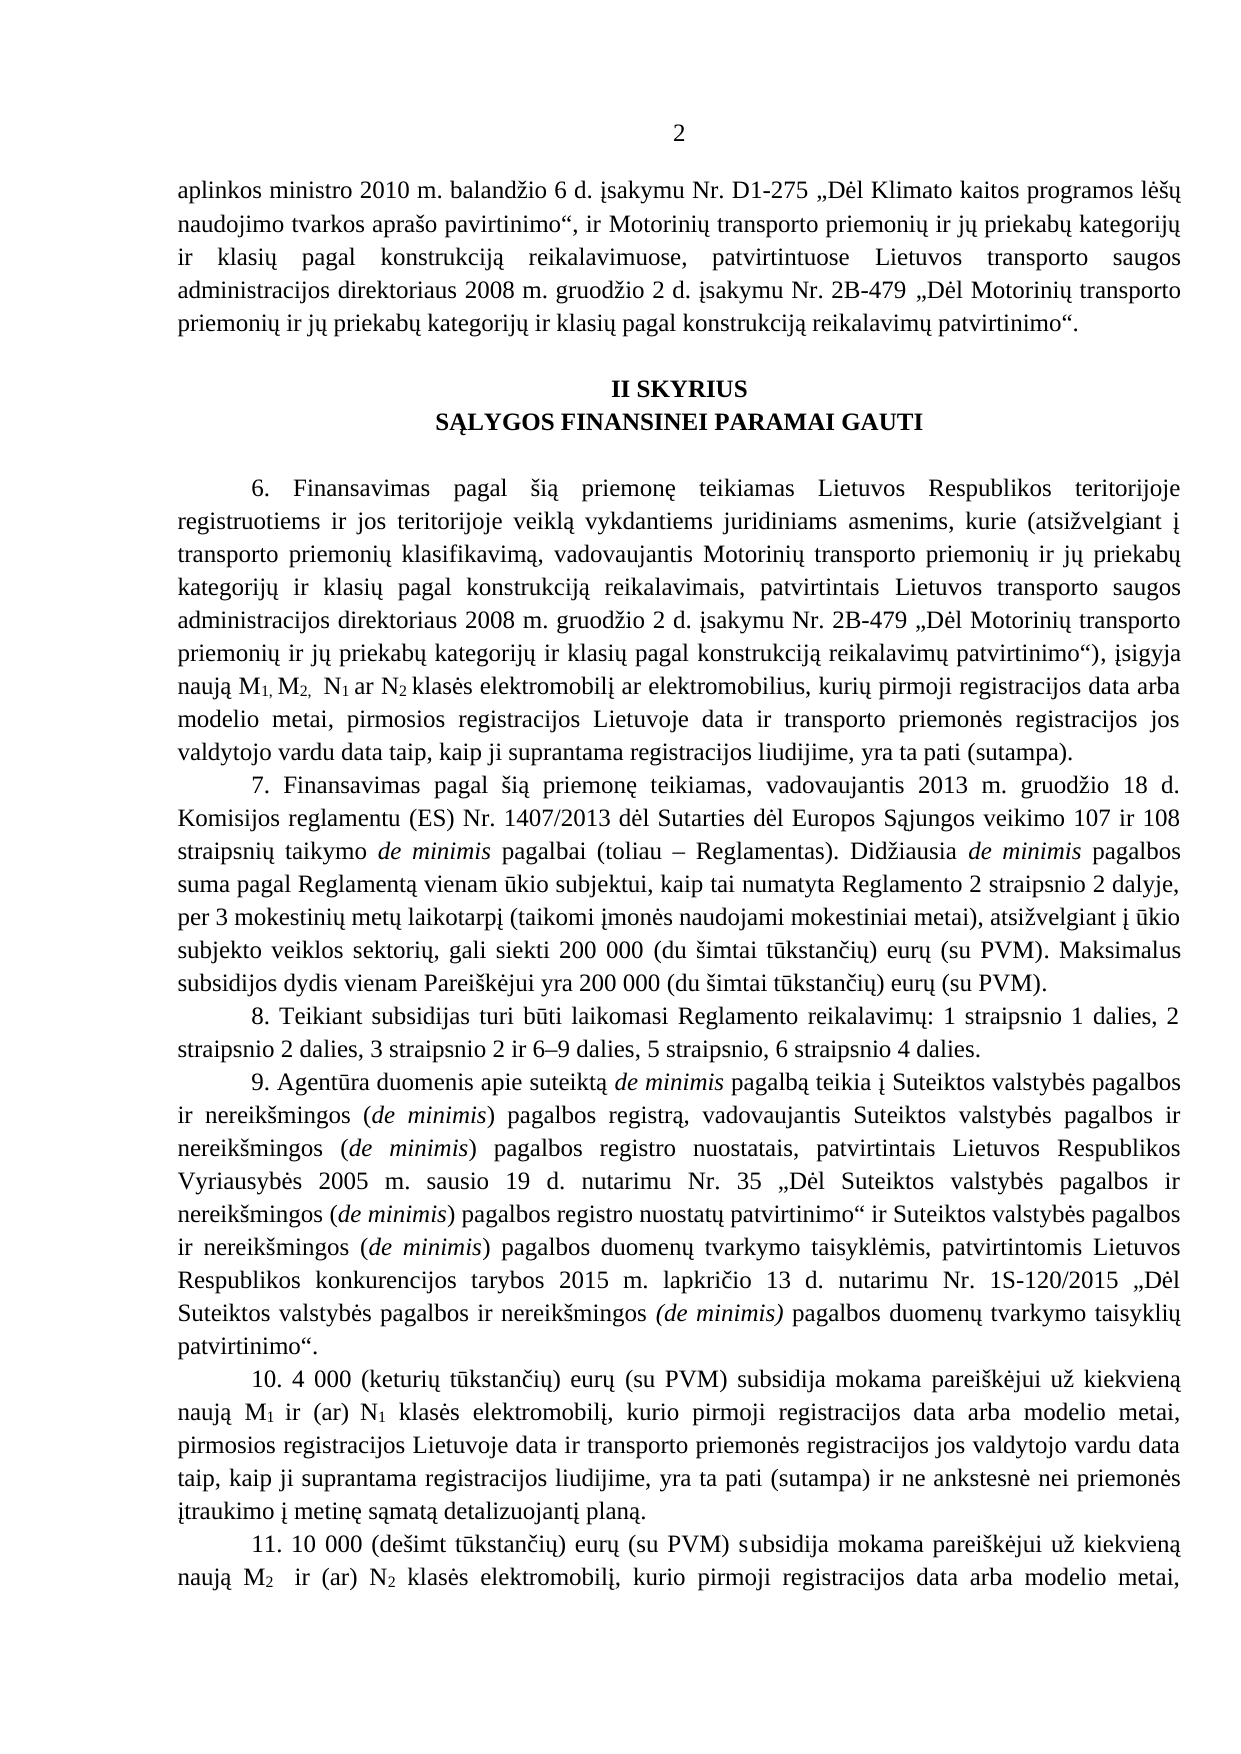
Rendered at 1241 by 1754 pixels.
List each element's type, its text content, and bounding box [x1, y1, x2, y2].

text 9. Agentūra duomenis apie suteiktą de minimis pagalbą teikia į Suteiktos valstybės pagalbos ir nereikšmingos (de minimis) pagalbos registrą, vadovaujantis Suteiktos valstybės pagalbos ir nereikšmingos (de minimis) pagalbos registro nuostatais, patvirtintais Lietuvos Respublikos Vyriausybės 2005 m. sausio 19 d. nutarimu Nr. 35 „Dėl Suteiktos valstybės pagalbos ir nereikšmingos (de minimis) pagalbos registro nuostatų patvirtinimo“ ir Suteiktos valstybės pagalbos ir nereikšmingos (de minimis) pagalbos duomenų tvarkymo taisyklėmis, patvirtintomis Lietuvos Respublikos konkurencijos tarybos 2015 m. lapkričio 13 d. nutarimu Nr. 1S-120/2015 „Dėl Suteiktos valstybės pagalbos ir nereikšmingos (de minimis) pagalbos duomenų tvarkymo taisyklių patvirtinimo“. [177, 1067, 1181, 1360]
text 7. Finansavimas pagal šią priemonę teikiamas, vadovaujantis 2013 m. gruodžio 18 d. Komisijos reglamentu (ES) Nr. 1407/2013 dėl Sutarties dėl Europos Sąjungos veikimo 107 ir 108 straipsnių taikymo de minimis pagalbai (toliau – Reglamentas). Didžiausia de minimis pagalbos suma pagal Reglamentą vienam ūkio subjektui, kaip tai numatyta Reglamento 2 straipsnio 2 dalyje, per 3 mokestinių metų laikotarpį (taikomi įmonės naudojami mokestiniai metai), atsižvelgiant į ūkio subjekto veiklos sektorių, gali siekti 200 000 (du šimtai tūkstančių) eurų (su PVM). Maksimalus subsidijos dydis vienam Pareiškėjui yra 200 000 (du šimtai tūkstančių) eurų (su PVM). [177, 770, 1181, 997]
text 10. 4 000 (keturių tūkstančių) eurų (su PVM) subsidija mokama pareiškėjui už kiekvieną naują M1 ir (ar) N1 klasės elektromobilį, kurio pirmoji registracijos data arba modelio metai, pirmosios registracijos Lietuvoje data ir transporto priemonės registracijos jos valdytojo vardu data taip, kaip ji suprantama registracijos liudijime, yra ta pati (sutampa) ir ne ankstesnė nei priemonės įtraukimo į metinę sąmatą detalizuojantį planą. [177, 1364, 1181, 1525]
text aplinkos ministro 2010 m. balandžio 6 d. įsakymu Nr. D1-275 „Dėl Klimato kaitos programos lėšų naudojimo tvarkos aprašo pavirtinimo“, ir Motorinių transporto priemonių ir jų priekabų kategorijų ir klasių pagal konstrukciją reikalavimuose, patvirtintuose Lietuvos transporto saugos administracijos direktoriaus 2008 m. gruodžio 2 d. įsakymu Nr. 2B-479 „Dėl Motorinių transporto priemonių ir jų priekabų kategorijų ir klasių pagal konstrukciją reikalavimų patvirtinimo“. [177, 176, 1181, 336]
text II SKYRIUS [177, 374, 1181, 402]
text 11. 10 000 (dešimt tūkstančių) eurų (su PVM) subsidija mokama pareiškėjui už kiekvieną naują M2 ir (ar) N2 klasės elektromobilį, kurio pirmoji registracijos data arba modelio metai, [177, 1529, 1181, 1591]
text 8. Teikiant subsidijas turi būti laikomasi Reglamento reikalavimų: 1 straipsnio 1 dalies, 2 straipsnio 2 dalies, 3 straipsnio 2 ir 6–9 dalies, 5 straipsnio, 6 straipsnio 4 dalies. [177, 1001, 1181, 1063]
text SĄLYGOS FINANSINEI PARAMAI GAUTI [177, 407, 1181, 436]
text 6. Finansavimas pagal šią priemonę teikiamas Lietuvos Respublikos teritorijoje registruotiems ir jos teritorijoje veiklą vykdantiems juridiniams asmenims, kurie (atsižvelgiant į transporto priemonių klasifikavimą, vadovaujantis Motorinių transporto priemonių ir jų priekabų kategorijų ir klasių pagal konstrukciją reikalavimais, patvirtintais Lietuvos transporto saugos administracijos direktoriaus 2008 m. gruodžio 2 d. įsakymu Nr. 2B-479 „Dėl Motorinių transporto priemonių ir jų priekabų kategorijų ir klasių pagal konstrukciją reikalavimų patvirtinimo“), įsigyja naują M1, M2, N1 ar N2 klasės elektromobilį ar elektromobilius, kurių pirmoji registracijos data arba modelio metai, pirmosios registracijos Lietuvoje data ir transporto priemonės registracijos jos valdytojo vardu data taip, kaip ji suprantama registracijos liudijime, yra ta pati (sutampa). [177, 473, 1181, 766]
